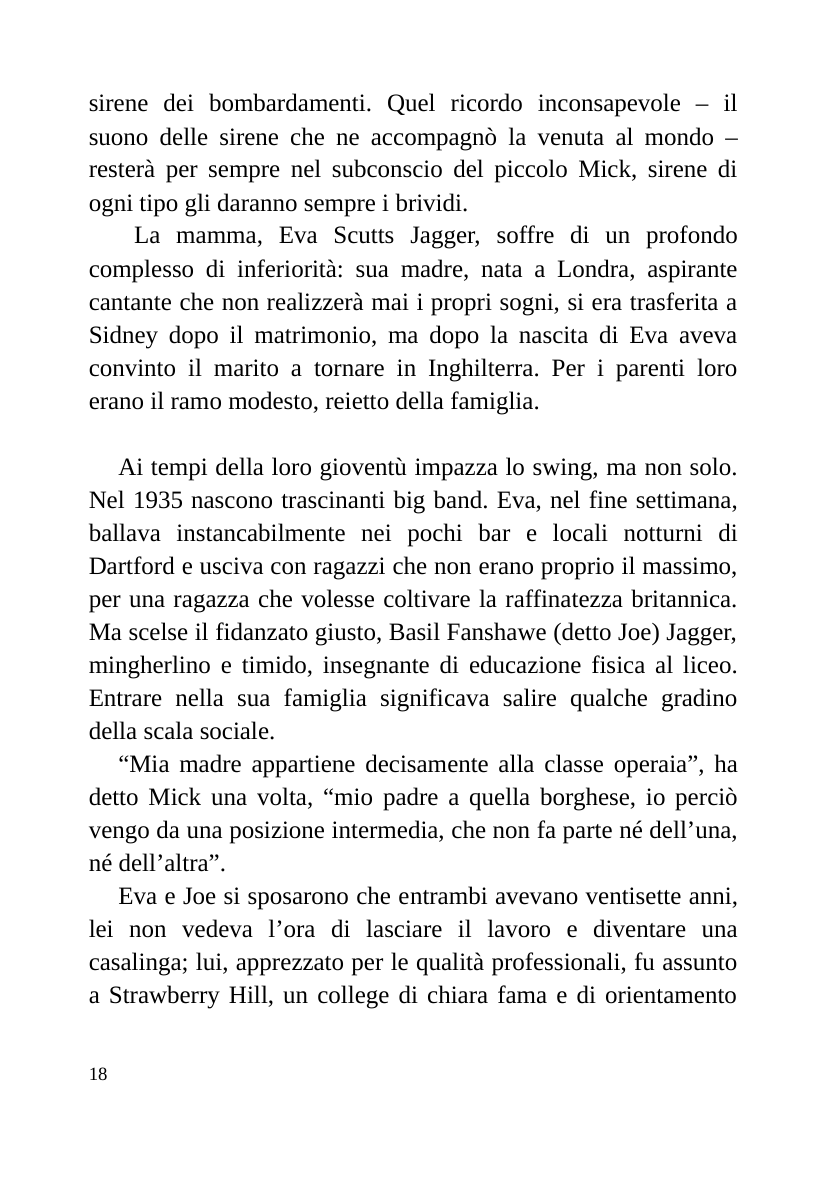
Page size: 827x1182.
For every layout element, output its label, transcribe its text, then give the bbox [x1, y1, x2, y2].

text Ai tempi della loro gioventù impazza lo swing, ma non solo. Nel 1935 nascono trascinanti big band. Eva, nel fine settimana, ballava instancabilmente nei pochi bar e locali notturni di Dartford e usciva con ragazzi che non erano proprio il massimo, per una ragazza che volesse coltivare la raffinatezza britannica. Ma scelse il fidanzato giusto, Basil Fanshawe (detto Joe) Jagger, mingherlino e timido, insegnante di educazione fisica al liceo. Entrare nella sua famiglia significava salire qualche gradino della scala sociale. [88, 452, 738, 745]
text Eva e Joe si sposarono che entrambi avevano ventisette anni, lei non vedeva l’ora di lasciare il lavoro e diventare una casalinga; lui, apprezzato per le qualità professionali, fu assunto a Strawberry Hill, un college di chiara fama e di orientamento [88, 881, 738, 1009]
text “Mia madre appartiene decisamente alla classe operaia”, ha detto Mick una volta, “mio padre a quella borghese, io perciò vengo da una posizione intermedia, che non fa parte né dell’una, né dell’altra”. [88, 749, 738, 877]
text sirene dei bombardamenti. Quel ricordo inconsapevole – il suono delle sirene che ne accompagnò la venuta al mondo – resterà per sempre nel subconscio del piccolo Mick, sirene di ogni tipo gli daranno sempre i brividi. [88, 88, 738, 216]
text La mamma, Eva Scutts Jagger, soffre di un profondo complesso di inferiorità: sua madre, nata a Londra, aspirante cantante che non realizzerà mai i propri sogni, si era trasferita a Sidney dopo il matrimonio, ma dopo la nascita di Eva aveva convinto il marito a tornare in Inghilterra. Per i parenti loro erano il ramo modesto, reietto della famiglia. [88, 221, 738, 414]
